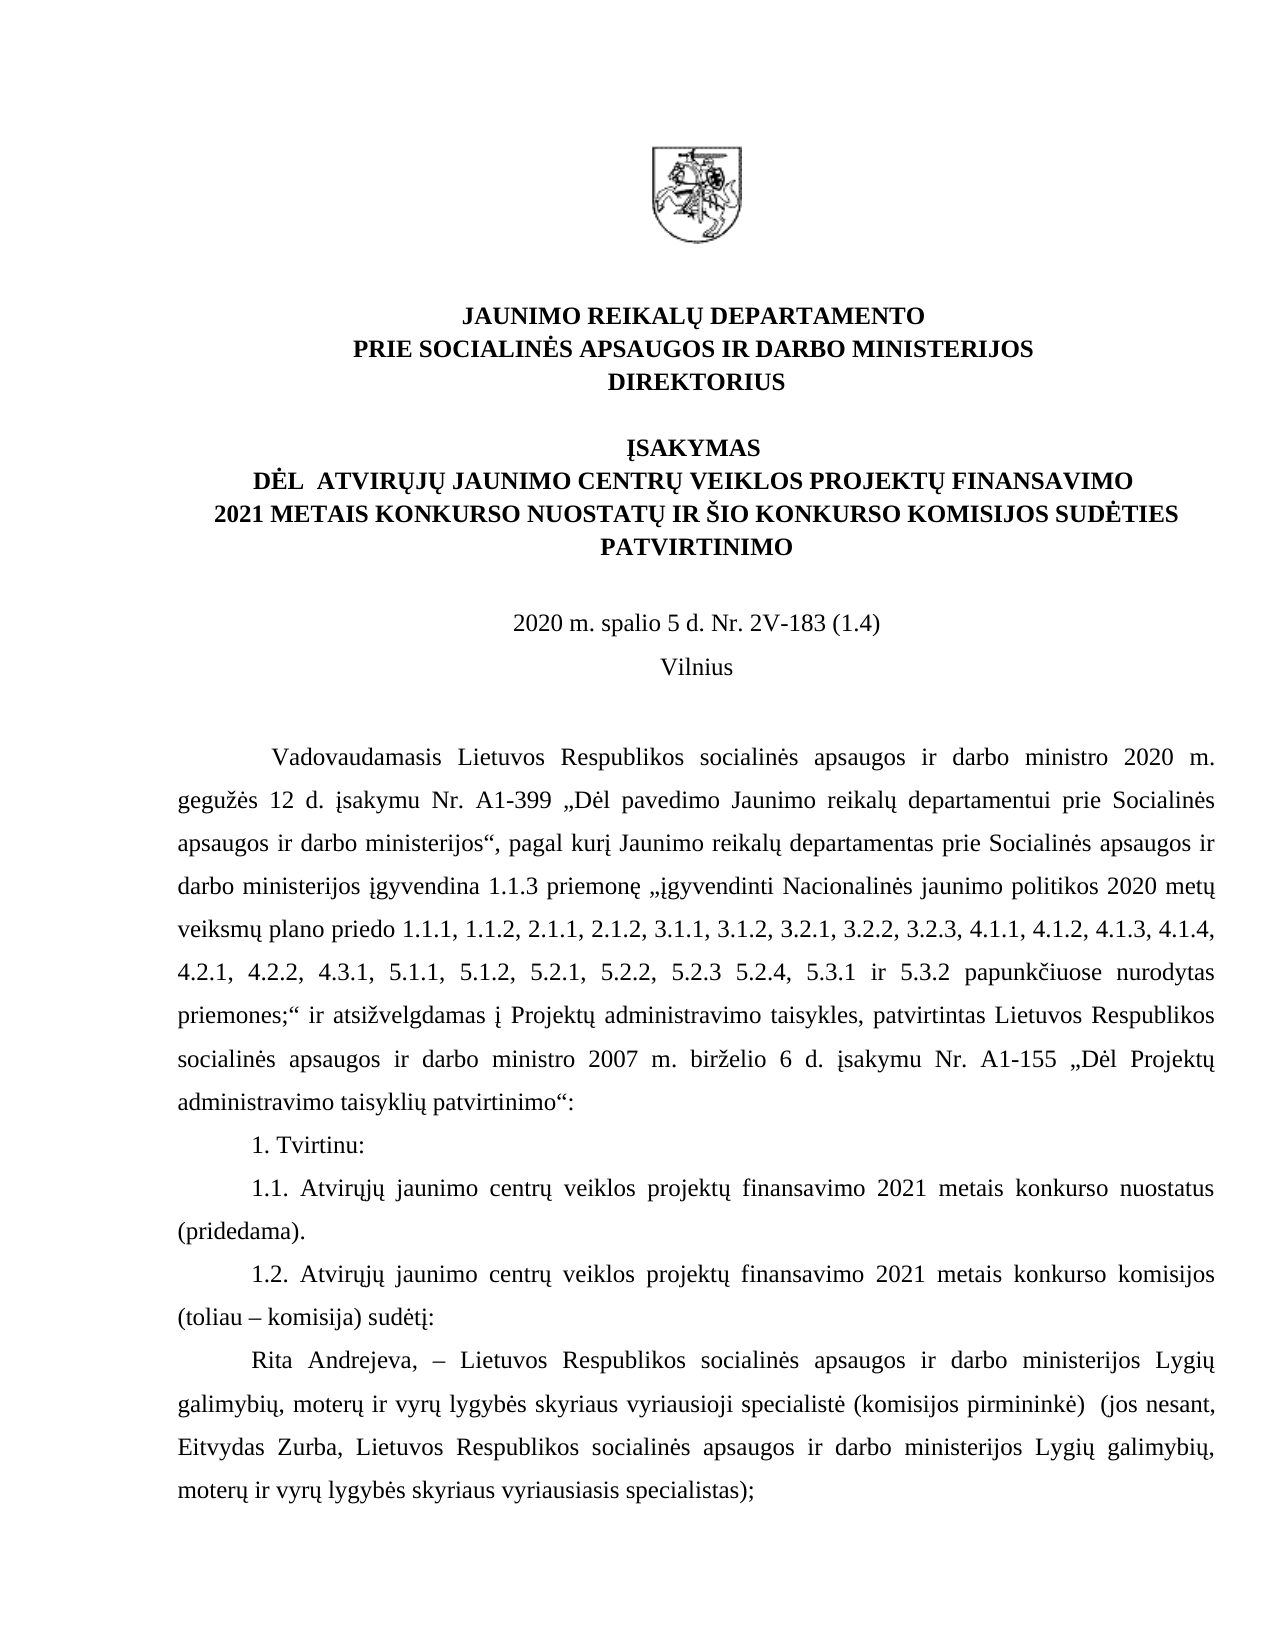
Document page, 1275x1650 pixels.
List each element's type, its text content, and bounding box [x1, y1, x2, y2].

text JAUNIMO REIKALŲ DEPARTAMENTO [177, 301, 1216, 330]
text ĮSAKYMAS [177, 433, 1216, 462]
text 1. Tvirtinu: [177, 1130, 1216, 1159]
text DĖL ATVIRŲJŲ JAUNIMO CENTRŲ VEIKLOS PROJEKTŲ FINANSAVIMO 2021 METAIS KONKURSO NUOSTATŲ IR ŠIO KONKURSO KOMISIJOS SUDĖTIES PATVIRTINIMO [177, 466, 1216, 561]
text PRIE SOCIALINĖS APSAUGOS IR DARBO MINISTERIJOS [177, 334, 1216, 363]
text Vadovaudamasis Lietuvos Respublikos socialinės apsaugos ir darbo ministro 2020 m. gegužės 12 d. įsakymu Nr. A1-399 „Dėl pavedimo Jaunimo reikalų departamentui prie Socialinės apsaugos ir darbo ministerijos“, pagal kurį Jaunimo reikalų departamentas prie Socialinės apsaugos ir darbo ministerijos įgyvendina 1.1.3 priemonę „įgyvendinti Nacionalinės jaunimo politikos 2020 metų veiksmų plano priedo 1.1.1, 1.1.2, 2.1.1, 2.1.2, 3.1.1, 3.1.2, 3.2.1, 3.2.2, 3.2.3, 4.1.1, 4.1.2, 4.1.3, 4.1.4, 4.2.1, 4.2.2, 4.3.1, 5.1.1, 5.1.2, 5.2.1, 5.2.2, 5.2.3 5.2.4, 5.3.1 ir 5.3.2 papunkčiuose nurodytas priemones;“ ir atsižvelgdamas į Projektų administravimo taisykles, patvirtintas Lietuvos Respublikos socialinės apsaugos ir darbo ministro 2007 m. birželio 6 d. įsakymu Nr. A1-155 „Dėl Projektų administravimo taisyklių patvirtinimo“: [177, 742, 1216, 1116]
text 1.2. Atvirųjų jaunimo centrų veiklos projektų finansavimo 2021 metais konkurso komisijos (toliau – komisija) sudėtį: [177, 1259, 1216, 1331]
text 1.1. Atvirųjų jaunimo centrų veiklos projektų finansavimo 2021 metais konkurso nuostatus (pridedama). [177, 1173, 1216, 1245]
text DIREKTORIUS [177, 367, 1216, 396]
text Vilnius [177, 652, 1216, 680]
text 2020 m. spalio 5 d. Nr. 2V-183 (1.4) [177, 608, 1216, 637]
text Rita Andrejeva, – Lietuvos Respublikos socialinės apsaugos ir darbo ministerijos Lygių galimybių, moterų ir vyrų lygybės skyriaus vyriausioji specialistė (komisijos pirmininkė) (jos nesant, Eitvydas Zurba, Lietuvos Respublikos socialinės apsaugos ir darbo ministerijos Lygių galimybių, moterų ir vyrų lygybės skyriaus vyriausiasis specialistas); [177, 1346, 1216, 1504]
